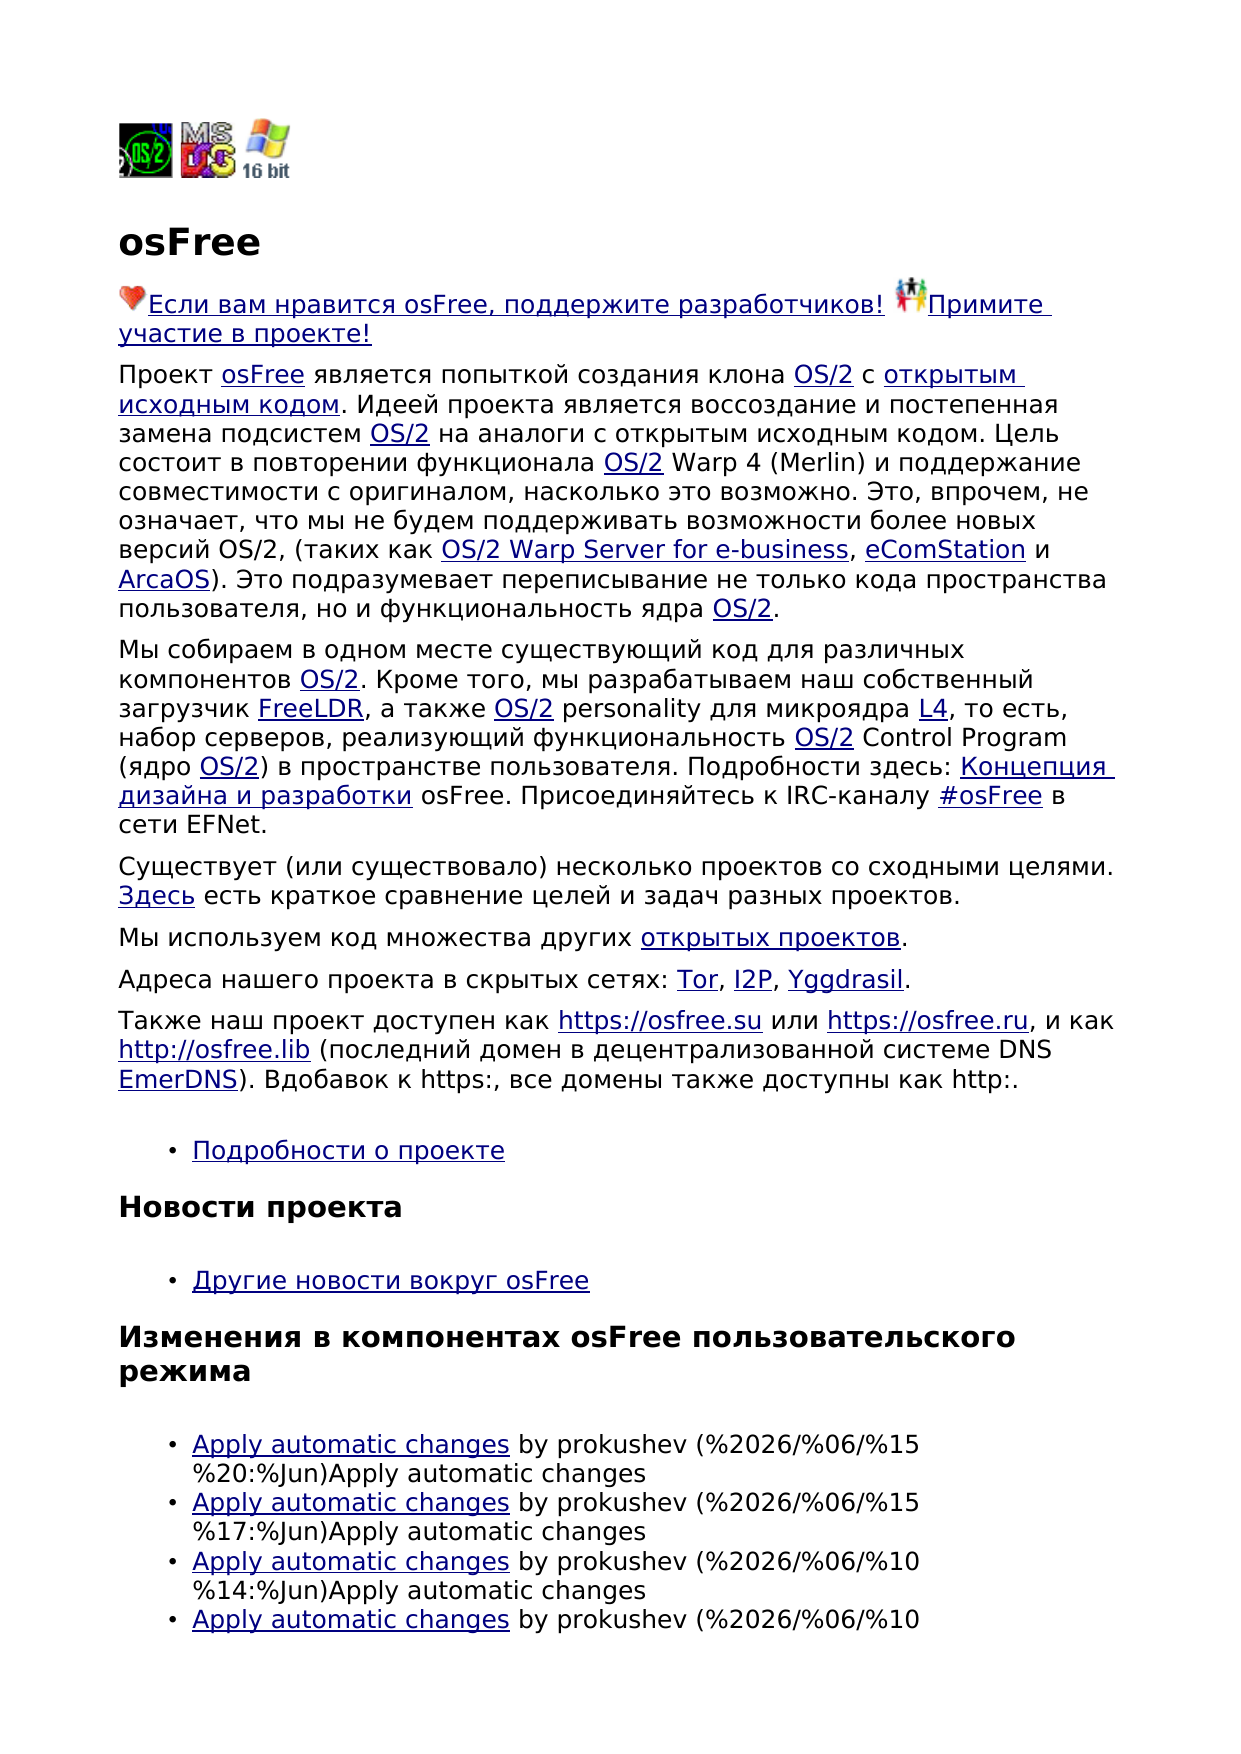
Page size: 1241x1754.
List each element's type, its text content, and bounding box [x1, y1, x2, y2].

subtitle osFree [118, 221, 1122, 264]
list Apply automatic changes by prokushev (%2026/%06/%15 %17:%Jun)Apply automatic changes [177, 1488, 1122, 1547]
subtitle Новости проекта [118, 1190, 1122, 1224]
picture [893, 277, 928, 313]
text Также наш проект доступен как https://osfree.su или https://osfree.ru, и как http://osfree.lib (последний домен в децентрализованной системе DNS EmerDNS). Вдобавок к https:, все домены также доступны как http:. [118, 1006, 1122, 1094]
picture [118, 122, 173, 178]
subtitle Изменения в компонентах osFree пользовательского режима [118, 1320, 1122, 1388]
picture [243, 118, 291, 178]
text Адреса нашего проекта в скрытых сетях: Tor, I2P, Yggdrasil. [118, 965, 1122, 994]
text Если вам нравится osFree, поддержите разработчиков! Примите участие в проекте! [118, 277, 1122, 348]
picture [118, 283, 148, 313]
text Существует (или существовало) несколько проектов со сходными целями. Здесь есть краткое сравнение целей и задач разных проектов. [118, 852, 1122, 911]
text Мы используем код множества других открытых проектов. [118, 923, 1122, 952]
text Проект osFree является попыткой создания клона OS/2 с открытым исходным кодом. Идеей проекта является воссоздание и постепенная замена подсистем OS/2 на аналоги с открытым исходным кодом. Цель состоит в повторении функционала OS/2 Warp 4 (Merlin) и поддержание совместимости с оригиналом, насколько это возможно. Это, впрочем, не означает, что мы не будем поддерживать возможности более новых версий OS/2, (таких как OS/2 Warp Server for e-business, eComStation и ArcaOS). Это подразумевает переписывание не только кода пространства пользователя, но и функциональность ядра OS/2. [118, 361, 1122, 623]
picture [180, 122, 236, 178]
list Apply automatic changes by prokushev (%2026/%06/%10 [177, 1605, 1122, 1634]
list Apply automatic changes by prokushev (%2026/%06/%15 %20:%Jun)Apply automatic changes [177, 1430, 1122, 1488]
list Другие новости вокруг osFree [177, 1266, 1122, 1295]
text Мы собираем в одном месте существующий код для различных компонентов OS/2. Кроме того, мы разрабатываем наш собственный загрузчик FreeLDR, а также OS/2 personality для микроядра L4, то есть, набор серверов, реализующий функциональность OS/2 Control Program (ядро OS/2) в пространстве пользователя. Подробности здесь: Концепция дизайна и разработки osFree. Присоединяйтесь к IRC-каналу #osFree в сети EFNet. [118, 636, 1122, 840]
list Подробности о проекте [177, 1136, 1122, 1165]
list Apply automatic changes by prokushev (%2026/%06/%10 %14:%Jun)Apply automatic changes [177, 1547, 1122, 1605]
